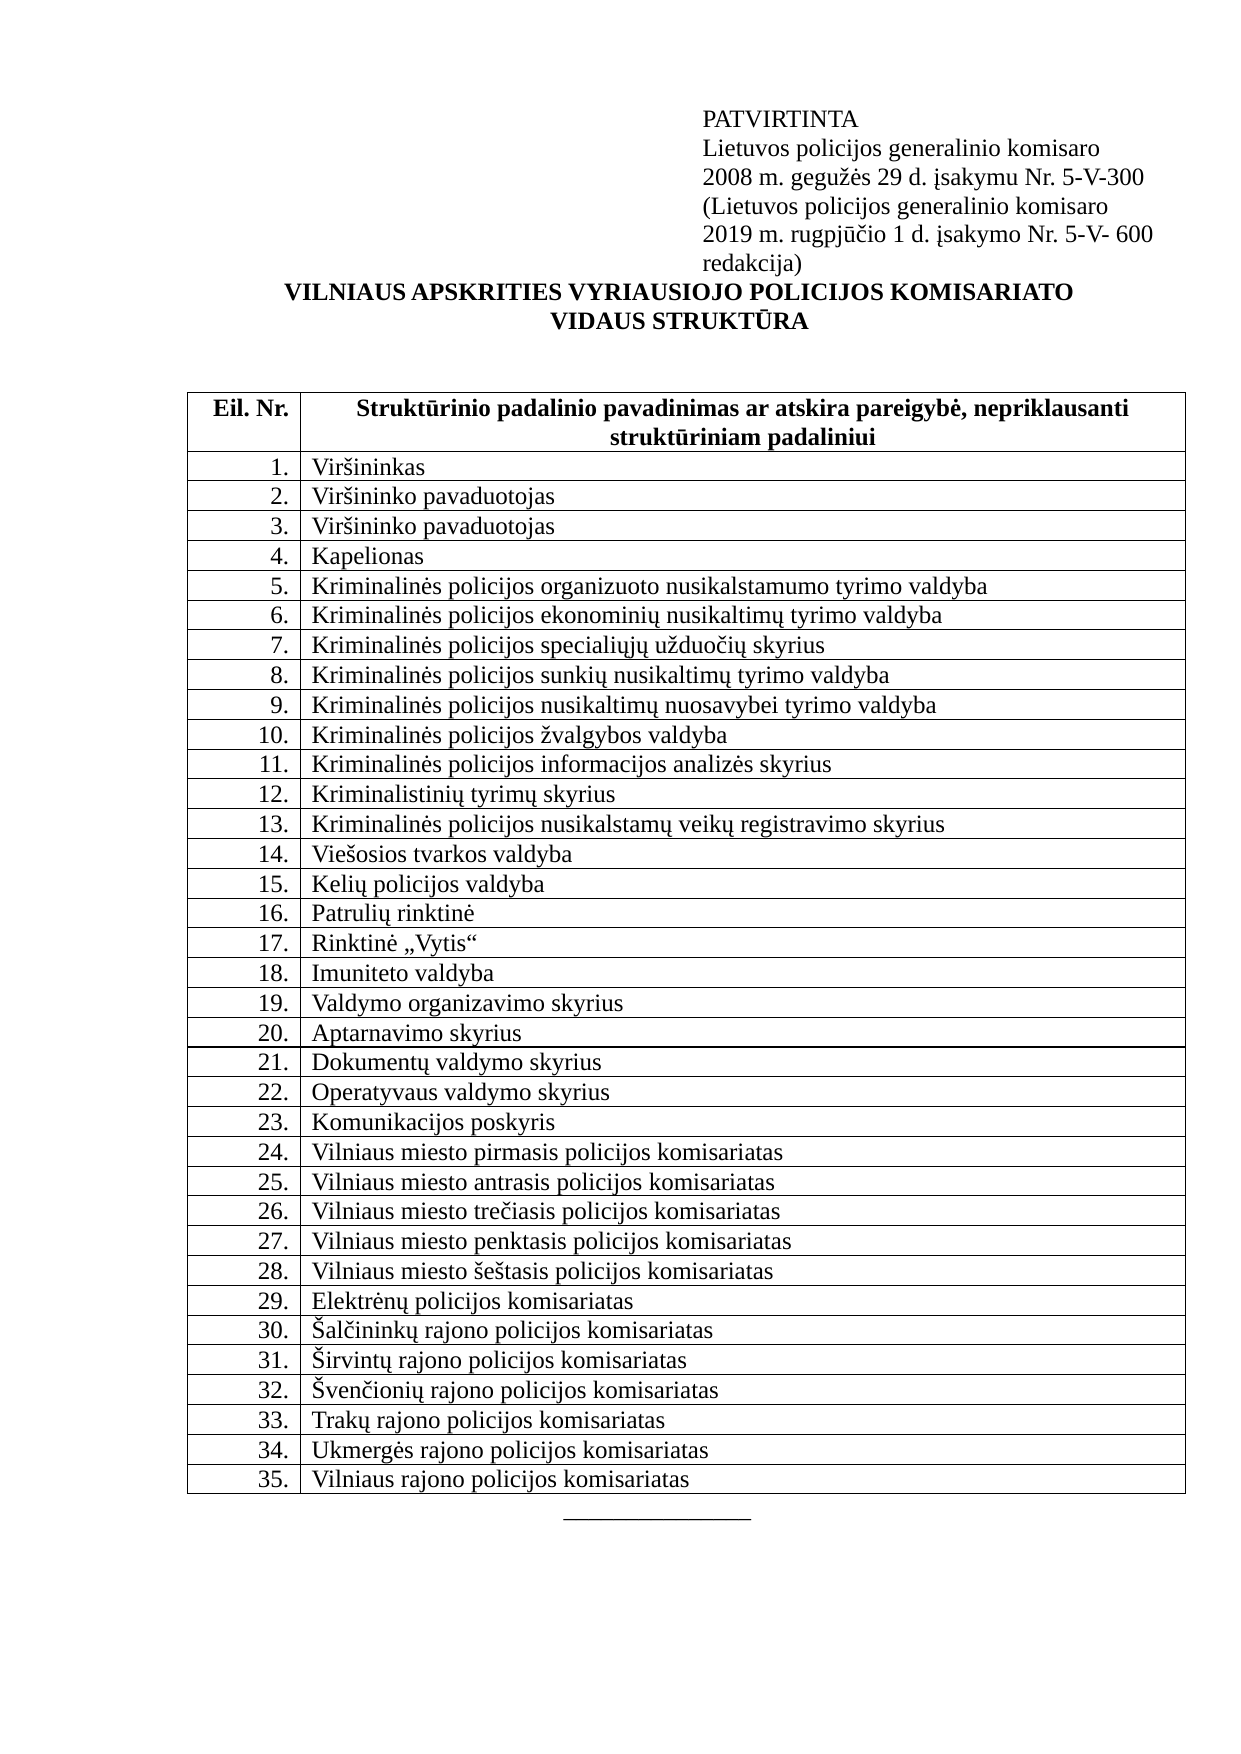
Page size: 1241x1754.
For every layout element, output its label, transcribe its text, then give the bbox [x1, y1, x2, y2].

table_cell Kapelionas [301, 541, 1185, 570]
table_cell 33. [188, 1405, 300, 1434]
text (Lietuvos policijos generalinio komisaro [702, 191, 1181, 219]
table_cell Viršininko pavaduotojas [301, 511, 1185, 540]
table_cell Dokumentų valdymo skyrius [301, 1048, 1185, 1076]
text PATVIRTINTA [702, 104, 1181, 133]
table_cell 1. [188, 452, 300, 480]
table_cell 11. [188, 750, 300, 778]
table_cell 8. [188, 660, 300, 689]
table_cell Vilniaus miesto pirmasis policijos komisariatas [301, 1137, 1185, 1166]
table_cell Širvintų rajono policijos komisariatas [301, 1345, 1185, 1374]
table_cell 4. [188, 541, 300, 570]
table_cell 6. [188, 601, 300, 629]
table_cell 5. [188, 571, 300, 599]
table_cell 19. [188, 988, 300, 1017]
table_cell Kriminalinės policijos sunkių nusikaltimų tyrimo valdyba [301, 660, 1185, 689]
table_cell Švenčionių rajono policijos komisariatas [301, 1375, 1185, 1404]
table_cell 22. [188, 1077, 300, 1106]
table_cell Patrulių rinktinė [301, 899, 1185, 927]
text redakcija) [702, 248, 1181, 277]
table_cell 14. [188, 839, 300, 868]
table_cell 17. [188, 928, 300, 957]
table_header Struktūrinio padalinio pavadinimas ar atskira pareigybė, nepriklausanti struktūriniam padaliniui [301, 393, 1185, 451]
table_cell 34. [188, 1435, 300, 1463]
table_cell 26. [188, 1196, 300, 1225]
table_cell Komunikacijos poskyris [301, 1107, 1185, 1136]
table_cell 30. [188, 1316, 300, 1344]
table_cell 16. [188, 899, 300, 927]
table_cell 9. [188, 690, 300, 719]
table_cell 7. [188, 630, 300, 659]
table_cell 10. [188, 720, 300, 748]
table_cell Kriminalinės policijos nusikalstamų veikų registravimo skyrius [301, 809, 1185, 838]
table_cell Kriminalinės policijos žvalgybos valdyba [301, 720, 1185, 748]
table_cell Rinktinė „Vytis“ [301, 928, 1185, 957]
table_cell Vilniaus miesto šeštasis policijos komisariatas [301, 1256, 1185, 1285]
table_cell Elektrėnų policijos komisariatas [301, 1286, 1185, 1314]
table_cell 13. [188, 809, 300, 838]
table_cell 23. [188, 1107, 300, 1136]
table_cell Šalčininkų rajono policijos komisariatas [301, 1316, 1185, 1344]
table_cell 28. [188, 1256, 300, 1285]
table_cell 18. [188, 958, 300, 987]
text VILNIAUS APSKRITIES VYRIAUSIOJO POLICIJOS KOMISARIATO [177, 277, 1181, 306]
table_cell 35. [188, 1465, 300, 1493]
table_cell Kriminalinės policijos informacijos analizės skyrius [301, 750, 1185, 778]
table_cell Vilniaus miesto penktasis policijos komisariatas [301, 1226, 1185, 1255]
table_cell Valdymo organizavimo skyrius [301, 988, 1185, 1017]
table_cell Kelių policijos valdyba [301, 869, 1185, 897]
text 2019 m. rugpjūčio 1 d. įsakymo Nr. 5-V- 600 [702, 219, 1181, 248]
table_cell Vilniaus miesto trečiasis policijos komisariatas [301, 1196, 1185, 1225]
table_cell Kriminalistinių tyrimų skyrius [301, 779, 1185, 808]
table_cell Kriminalinės policijos organizuoto nusikalstamumo tyrimo valdyba [301, 571, 1185, 599]
table_cell 15. [188, 869, 300, 897]
table_cell Vilniaus rajono policijos komisariatas [301, 1465, 1185, 1493]
table_cell 25. [188, 1167, 300, 1195]
table_cell 21. [188, 1048, 300, 1076]
table_cell 20. [188, 1018, 300, 1046]
table_cell Vilniaus miesto antrasis policijos komisariatas [301, 1167, 1185, 1195]
table_cell 24. [188, 1137, 300, 1166]
table_cell Viešosios tvarkos valdyba [301, 839, 1185, 868]
text VIDAUS STRUKTŪRA [177, 306, 1181, 334]
table_cell Trakų rajono policijos komisariatas [301, 1405, 1185, 1434]
table_cell Viršininkas [301, 452, 1185, 480]
text 2008 m. gegužės 29 d. įsakymu Nr. 5-V-300 [702, 162, 1181, 191]
table_cell Aptarnavimo skyrius [301, 1018, 1185, 1046]
table_cell Kriminalinės policijos specialiųjų užduočių skyrius [301, 630, 1185, 659]
table_cell Operatyvaus valdymo skyrius [301, 1077, 1185, 1106]
table_cell Viršininko pavaduotojas [301, 481, 1185, 510]
table_cell 29. [188, 1286, 300, 1314]
text Lietuvos policijos generalinio komisaro [702, 133, 1181, 162]
table_cell 2. [188, 481, 300, 510]
table_cell Kriminalinės policijos nusikaltimų nuosavybei tyrimo valdyba [301, 690, 1185, 719]
table_cell 12. [188, 779, 300, 808]
table_cell 27. [188, 1226, 300, 1255]
table_header Eil. Nr. [188, 393, 300, 451]
table_cell Kriminalinės policijos ekonominių nusikaltimų tyrimo valdyba [301, 601, 1185, 629]
text _______________ [133, 1494, 1181, 1523]
table_cell 32. [188, 1375, 300, 1404]
table_cell Ukmergės rajono policijos komisariatas [301, 1435, 1185, 1463]
table_cell 31. [188, 1345, 300, 1374]
table_cell Imuniteto valdyba [301, 958, 1185, 987]
table_cell 3. [188, 511, 300, 540]
